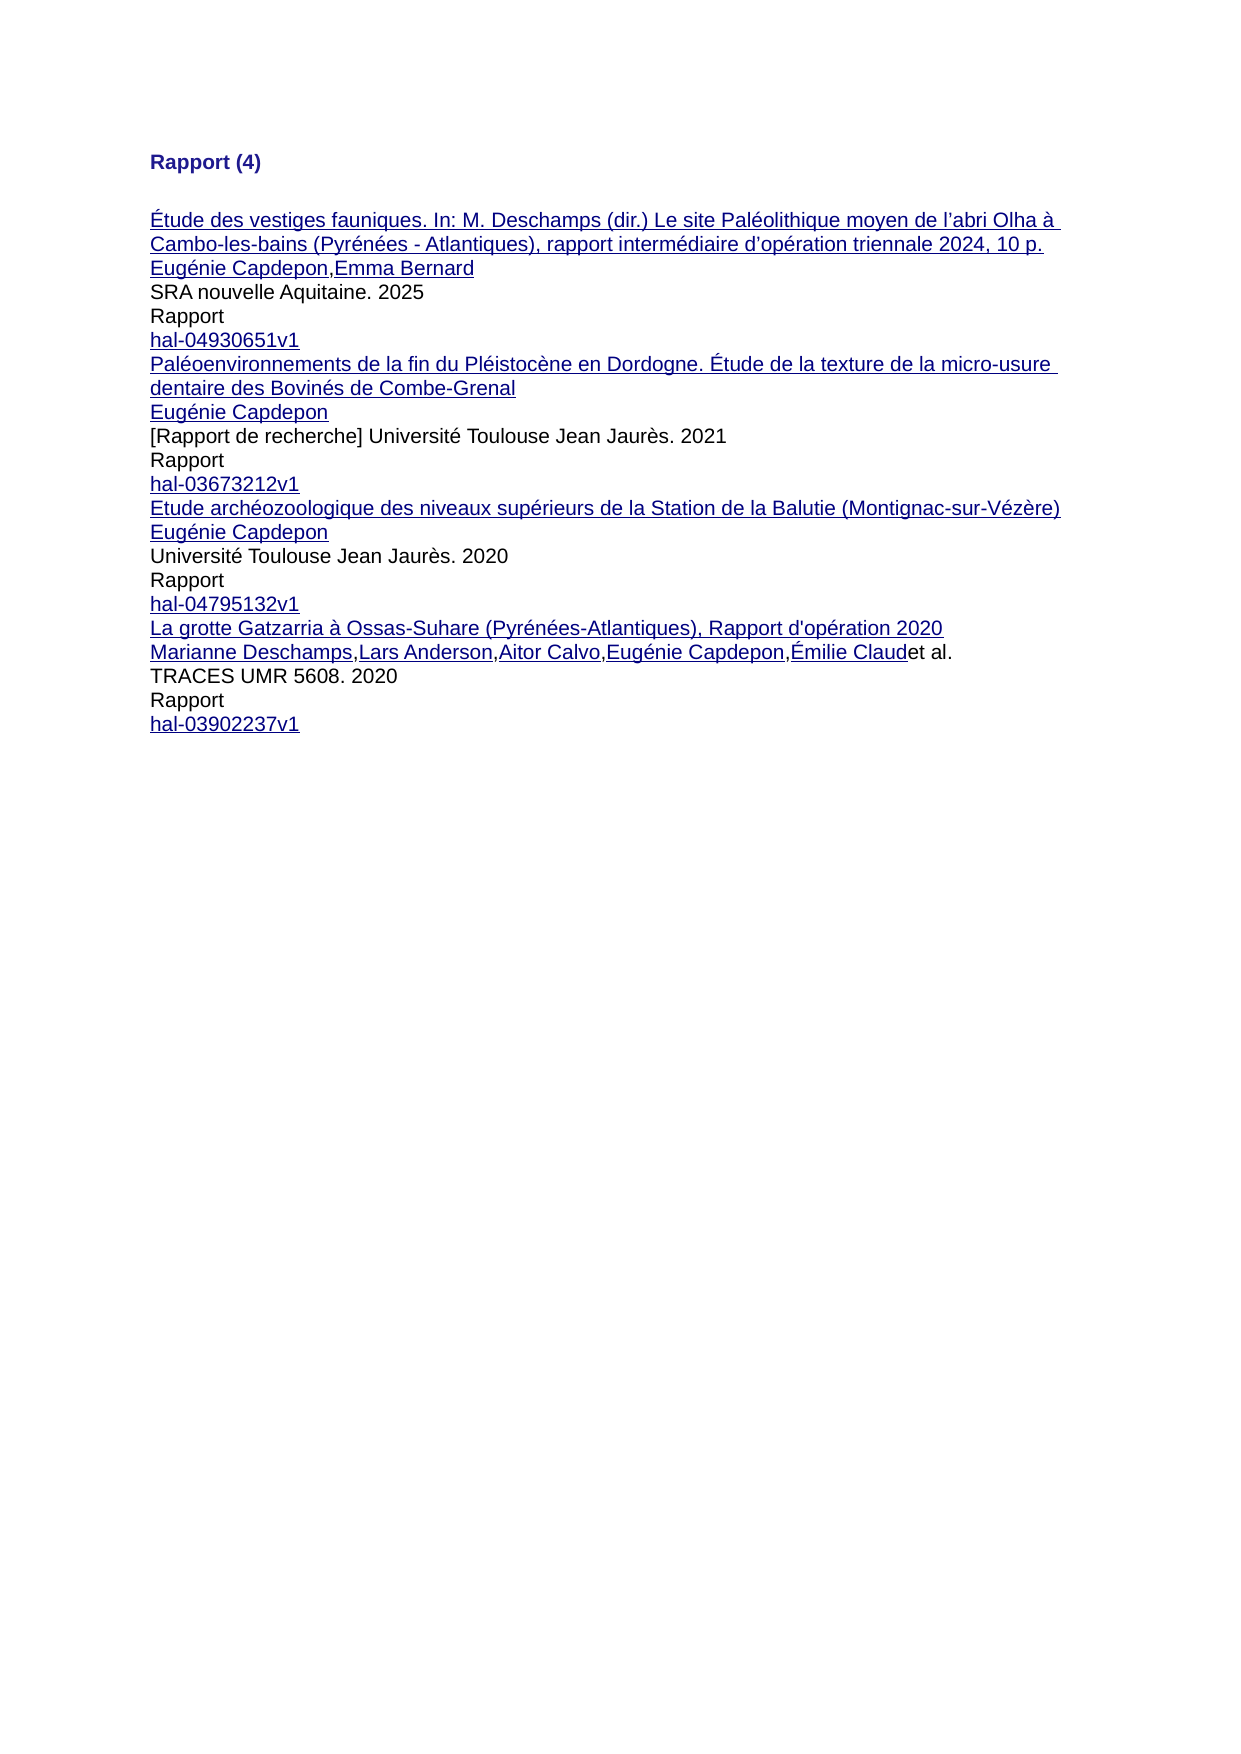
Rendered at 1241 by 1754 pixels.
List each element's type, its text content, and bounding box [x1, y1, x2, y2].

table_cell Etude archéozoologique des niveaux supérieurs de la Station de la Balutie (Montignac-sur-Vézère) Eugénie Capdepon Université Toulouse Jean Jaurès. 2020 Rapport hal-04795132v1 [150, 496, 1090, 616]
subtitle Rapport (4) [150, 150, 1090, 174]
table_cell Paléoenvironnements de la fin du Pléistocène en Dordogne. Étude de la texture de la micro-usure dentaire des Bovinés de Combe-Grenal Eugénie Capdepon [Rapport de recherche] Université Toulouse Jean Jaurès. 2021 Rapport hal-03673212v1 [150, 352, 1090, 496]
table_header Étude des vestiges fauniques. In: M. Deschamps (dir.) Le site Paléolithique moyen de l’abri Olha à Cambo-les-bains (Pyrénées - Atlantiques), rapport intermédiaire d’opération triennale 2024, 10 p. Eugénie Capdepon,Emma Bernard SRA nouvelle Aquitaine. 2025 Rapport hal-04930651v1 [150, 208, 1090, 352]
table_cell La grotte Gatzarria à Ossas-Suhare (Pyrénées-Atlantiques), Rapport d'opération 2020 Marianne Deschamps,Lars Anderson,Aitor Calvo,Eugénie Capdepon,Émilie Claudet al. TRACES UMR 5608. 2020 Rapport hal-03902237v1 [150, 616, 1090, 735]
